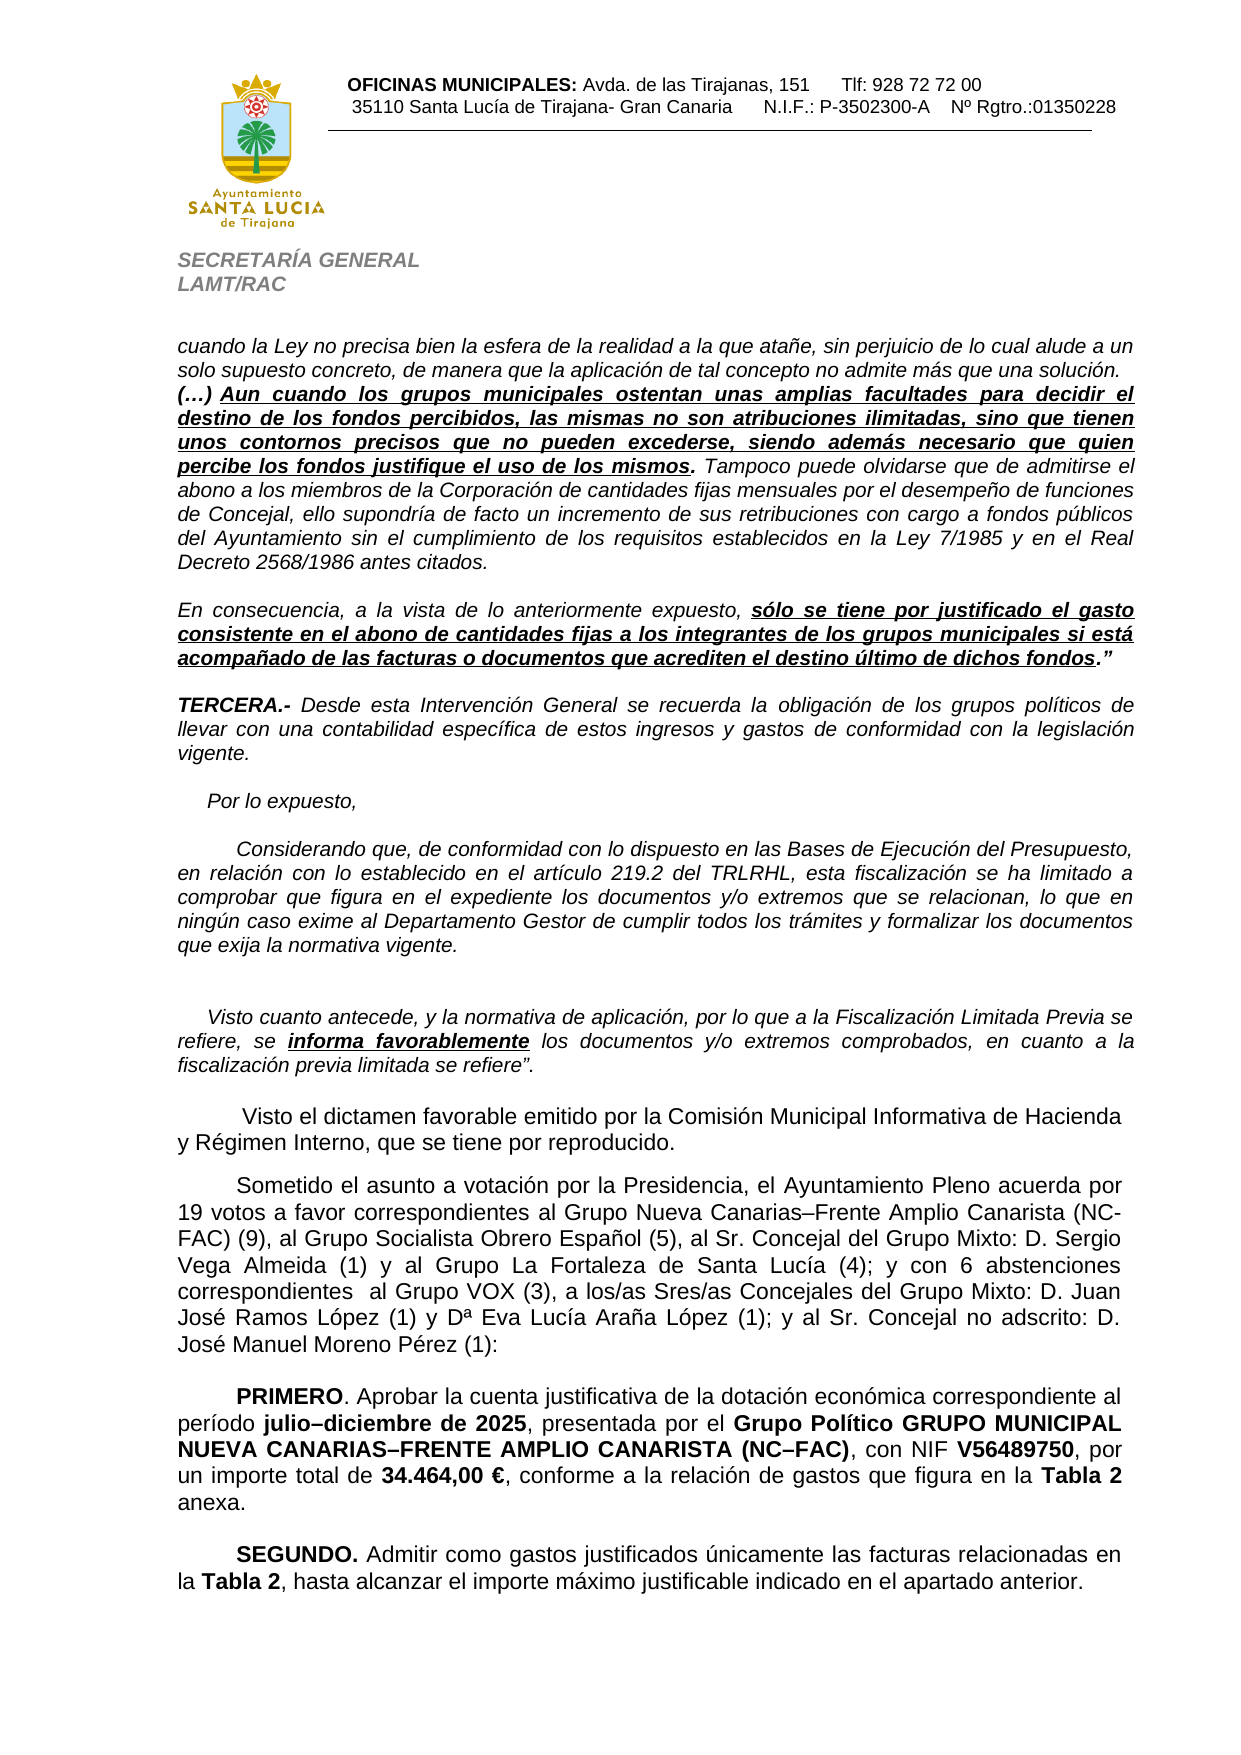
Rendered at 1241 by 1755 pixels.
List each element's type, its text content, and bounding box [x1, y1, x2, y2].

text Visto cuanto antecede, y la normativa de aplicación, por lo que a la Fiscalización Limitada Previa se refiere, se informa favorablemente los documentos y/o extremos comprobados, en cuanto a la fiscalización previa limitada se refiere”. [177, 1005, 1137, 1077]
text Por lo expuesto, [177, 789, 1137, 813]
text (…) Aun cuando los grupos municipales ostentan unas amplias facultades para decidir el destino de los fondos percibidos, las mismas no son atribuciones ilimitadas, sino que tienen unos contornos precisos que no pueden excederse, siendo además necesario que quien percibe los fondos justifique el uso de los mismos. Tampoco puede olvidarse que de admitirse el abono a los miembros de la Corporación de cantidades fijas mensuales por el desempeño de funciones de Concejal, ello supondría de facto un incremento de sus retribuciones con cargo a fondos públicos del Ayuntamiento sin el cumplimiento de los requisitos establecidos en la Ley 7/1985 y en el Real Decreto 2568/1986 antes citados. [177, 382, 1137, 573]
text Considerando que, de conformidad con lo dispuesto en las Bases de Ejecución del Presupuesto, en relación con lo establecido en el artículo 219.2 del TRLRHL, esta fiscalización se ha limitado a comprobar que figura en el expediente los documentos y/o extremos que se relacionan, lo que en ningún caso exime al Departamento Gestor de cumplir todos los trámites y formalizar los documentos que exija la normativa vigente. [177, 837, 1137, 957]
text cuando la Ley no precisa bien la esfera de la realidad a la que atañe, sin perjuicio de lo cual alude a un solo supuesto concreto, de manera que la aplicación de tal concepto no admite más que una solución. [177, 334, 1137, 382]
text En consecuencia, a la vista de lo anteriormente expuesto, sólo se tiene por justificado el gasto consistente en el abono de cantidades fijas a los integrantes de los grupos municipales si está acompañado de las facturas o documentos que acrediten el destino último de dichos fondos.” [177, 597, 1137, 669]
text Sometido el asunto a votación por la Presidencia, el Ayuntamiento Pleno acuerda por 19 votos a favor correspondientes al Grupo Nueva Canarias–Frente Amplio Canarista (NC-FAC) (9), al Grupo Socialista Obrero Español (5), al Sr. Concejal del Grupo Mixto: D. Sergio Vega Almeida (1) y al Grupo La Fortaleza de Santa Lucía (4); y con 6 abstenciones correspondientes al Grupo VOX (3), a los/as Sres/as Concejales del Grupo Mixto: D. Juan José Ramos López (1) y Dª Eva Lucía Araña López (1); y al Sr. Concejal no adscrito: D. José Manuel Moreno Pérez (1): [177, 1172, 1122, 1357]
text PRIMERO. Aprobar la cuenta justificativa de la dotación económica correspondiente al período julio–diciembre de 2025, presentada por el Grupo Político GRUPO MUNICIPAL NUEVA CANARIAS–FRENTE AMPLIO CANARISTA (NC–FAC), con NIF V56489750, por un importe total de 34.464,00 €, conforme a la relación de gastos que figura en la Tabla 2 anexa. [177, 1383, 1122, 1515]
text TERCERA.- Desde esta Intervención General se recuerda la obligación de los grupos políticos de llevar con una contabilidad específica de estos ingresos y gastos de conformidad con la legislación vigente. [177, 693, 1137, 765]
text SEGUNDO. Admitir como gastos justificados únicamente las facturas relacionadas en la Tabla 2, hasta alcanzar el importe máximo justificable indicado en el apartado anterior. [177, 1541, 1122, 1594]
text Visto el dictamen favorable emitido por la Comisión Municipal Informativa de Hacienda y Régimen Interno, que se tiene por reproducido. [177, 1103, 1122, 1156]
